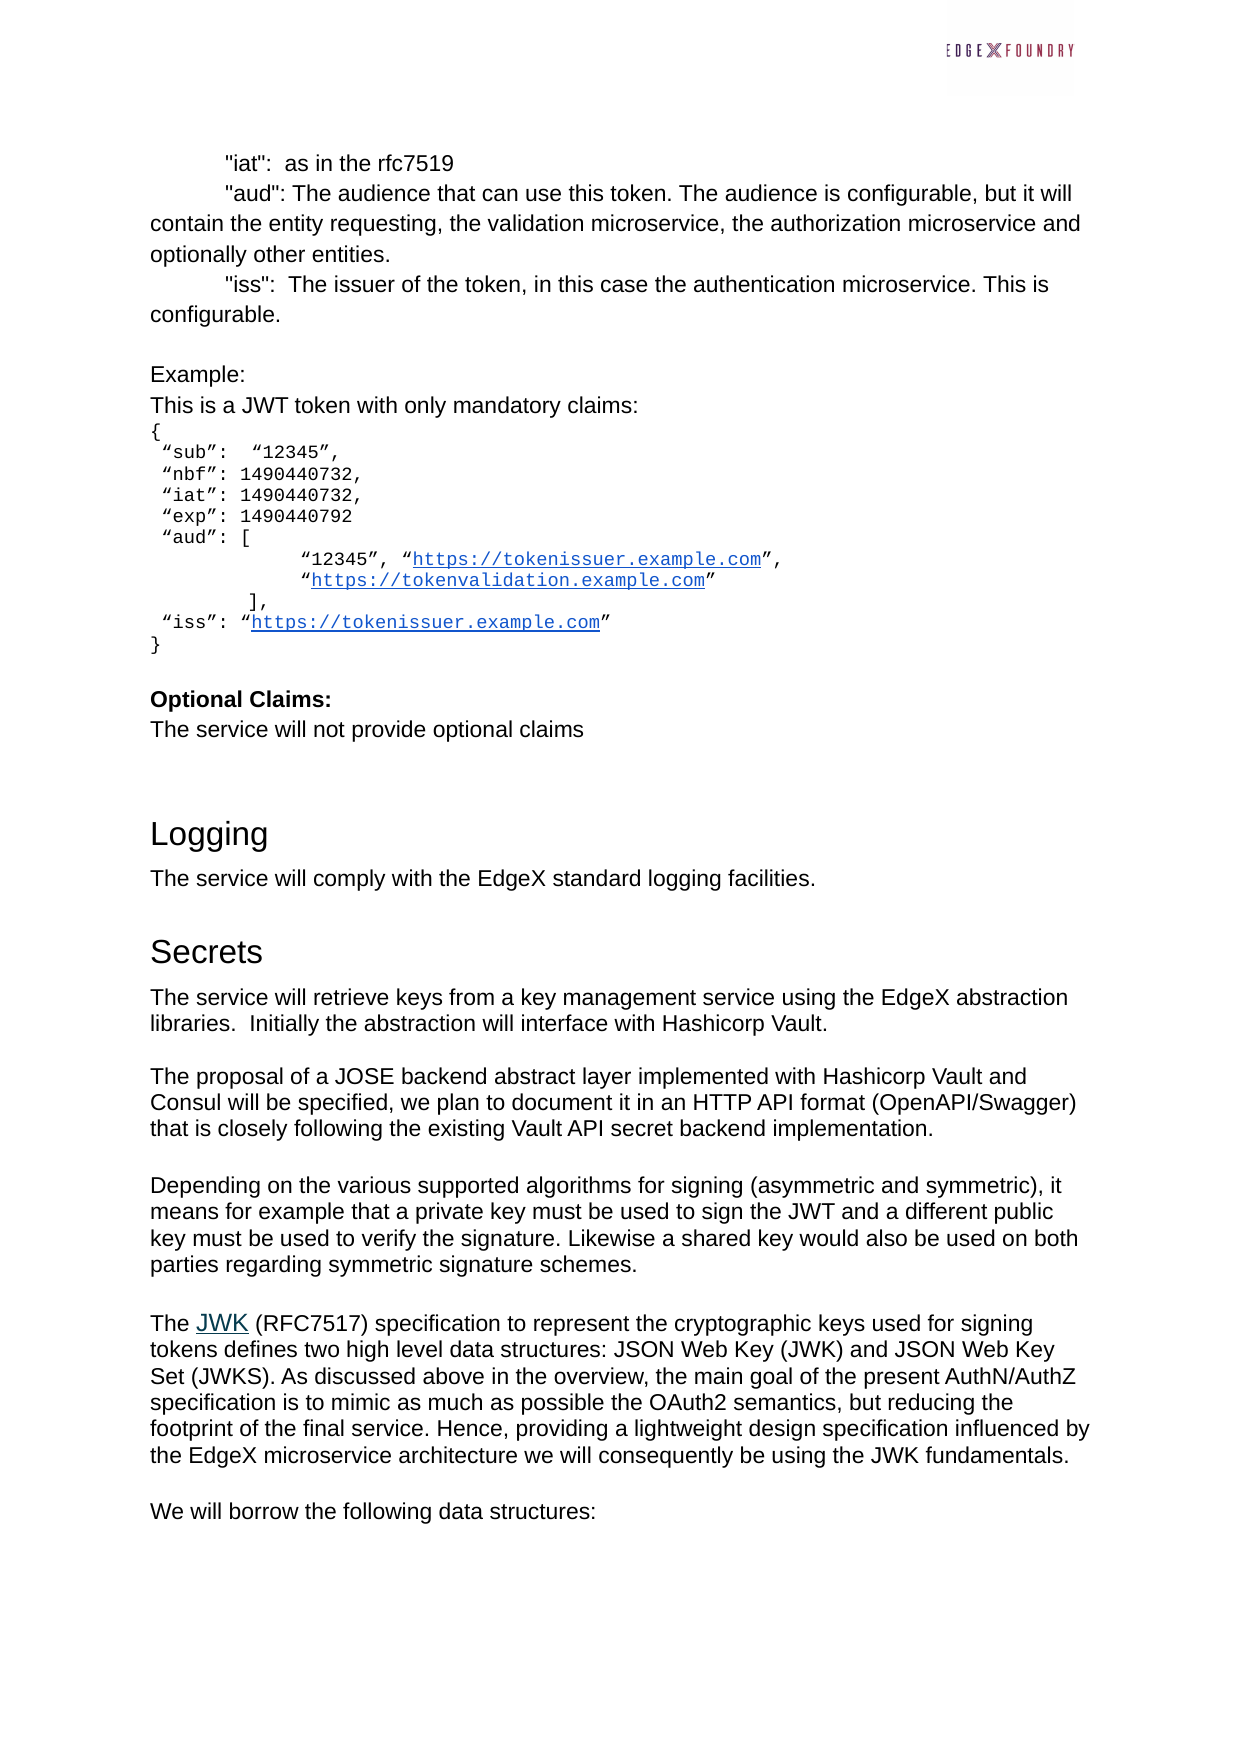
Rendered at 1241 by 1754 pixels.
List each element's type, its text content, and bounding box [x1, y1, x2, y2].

text We will borrow the following data structures: [150, 1498, 1090, 1524]
text } [150, 634, 1090, 656]
subtitle Logging [150, 814, 1090, 852]
text “aud”: [ [150, 528, 1090, 549]
text “12345”, “https://tokenissuer.example.com”, “https://tokenvalidation.example.com” [300, 549, 1090, 592]
text The service will comply with the EdgeX standard logging facilities. [150, 865, 1090, 891]
subtitle Secrets [150, 933, 1090, 971]
picture [946, 0, 1075, 96]
text The JWK (RFC7517) specification to represent the cryptographic keys used for signing tokens defines two high level data structures: JSON Web Key (JWK) and JSON Web Key Set (JWKS). As discussed above in the overview, the main goal of the present AuthN/AuthZ specification is to mimic as much as possible the OAuth2 semantics, but reducing the footprint of the final service. Hence, providing a lightweight design specification influenced by the EdgeX microservice architecture we will consequently be using the JWK fundamentals. [150, 1307, 1090, 1468]
text "iat": as in the rfc7519 [150, 150, 1090, 176]
text “sub”: “12345”, [150, 443, 1090, 464]
text The service will not provide optional claims [150, 716, 1090, 742]
text “nbf”: 1490440732, [150, 464, 1090, 486]
text “iss”: “https://tokenissuer.example.com” [150, 613, 1090, 634]
text The proposal of a JOSE backend abstract layer implemented with Hashicorp Vault and Consul will be specified, we plan to document it in an HTTP API format (OpenAPI/Swagger) that is closely following the existing Vault API secret backend implementation. [150, 1063, 1090, 1142]
text Example: [150, 361, 1090, 388]
text “exp”: 1490440792 [150, 507, 1090, 528]
text Depending on the various supported algorithms for signing (asymmetric and symmetric), it means for example that a private key must be used to sign the JWT and a different public key must be used to verify the signature. Likewise a shared key would also be used on both parties regarding symmetric signature schemes. [150, 1172, 1090, 1277]
text Optional Claims: [150, 686, 1090, 712]
text ], [225, 592, 1090, 613]
text { [150, 422, 1090, 443]
text “iat”: 1490440732, [150, 486, 1090, 507]
text This is a JWT token with only mandatory claims: [150, 392, 1090, 418]
text "aud": The audience that can use this token. The audience is configurable, but it will contain the entity requesting, the validation microservice, the authorization microservice and optionally other entities. [150, 180, 1090, 267]
text "iss": The issuer of the token, in this case the authentication microservice. This is configurable. [150, 271, 1090, 327]
text The service will retrieve keys from a key management service using the EdgeX abstraction libraries. Initially the abstraction will interface with Hashicorp Vault. [150, 983, 1090, 1036]
